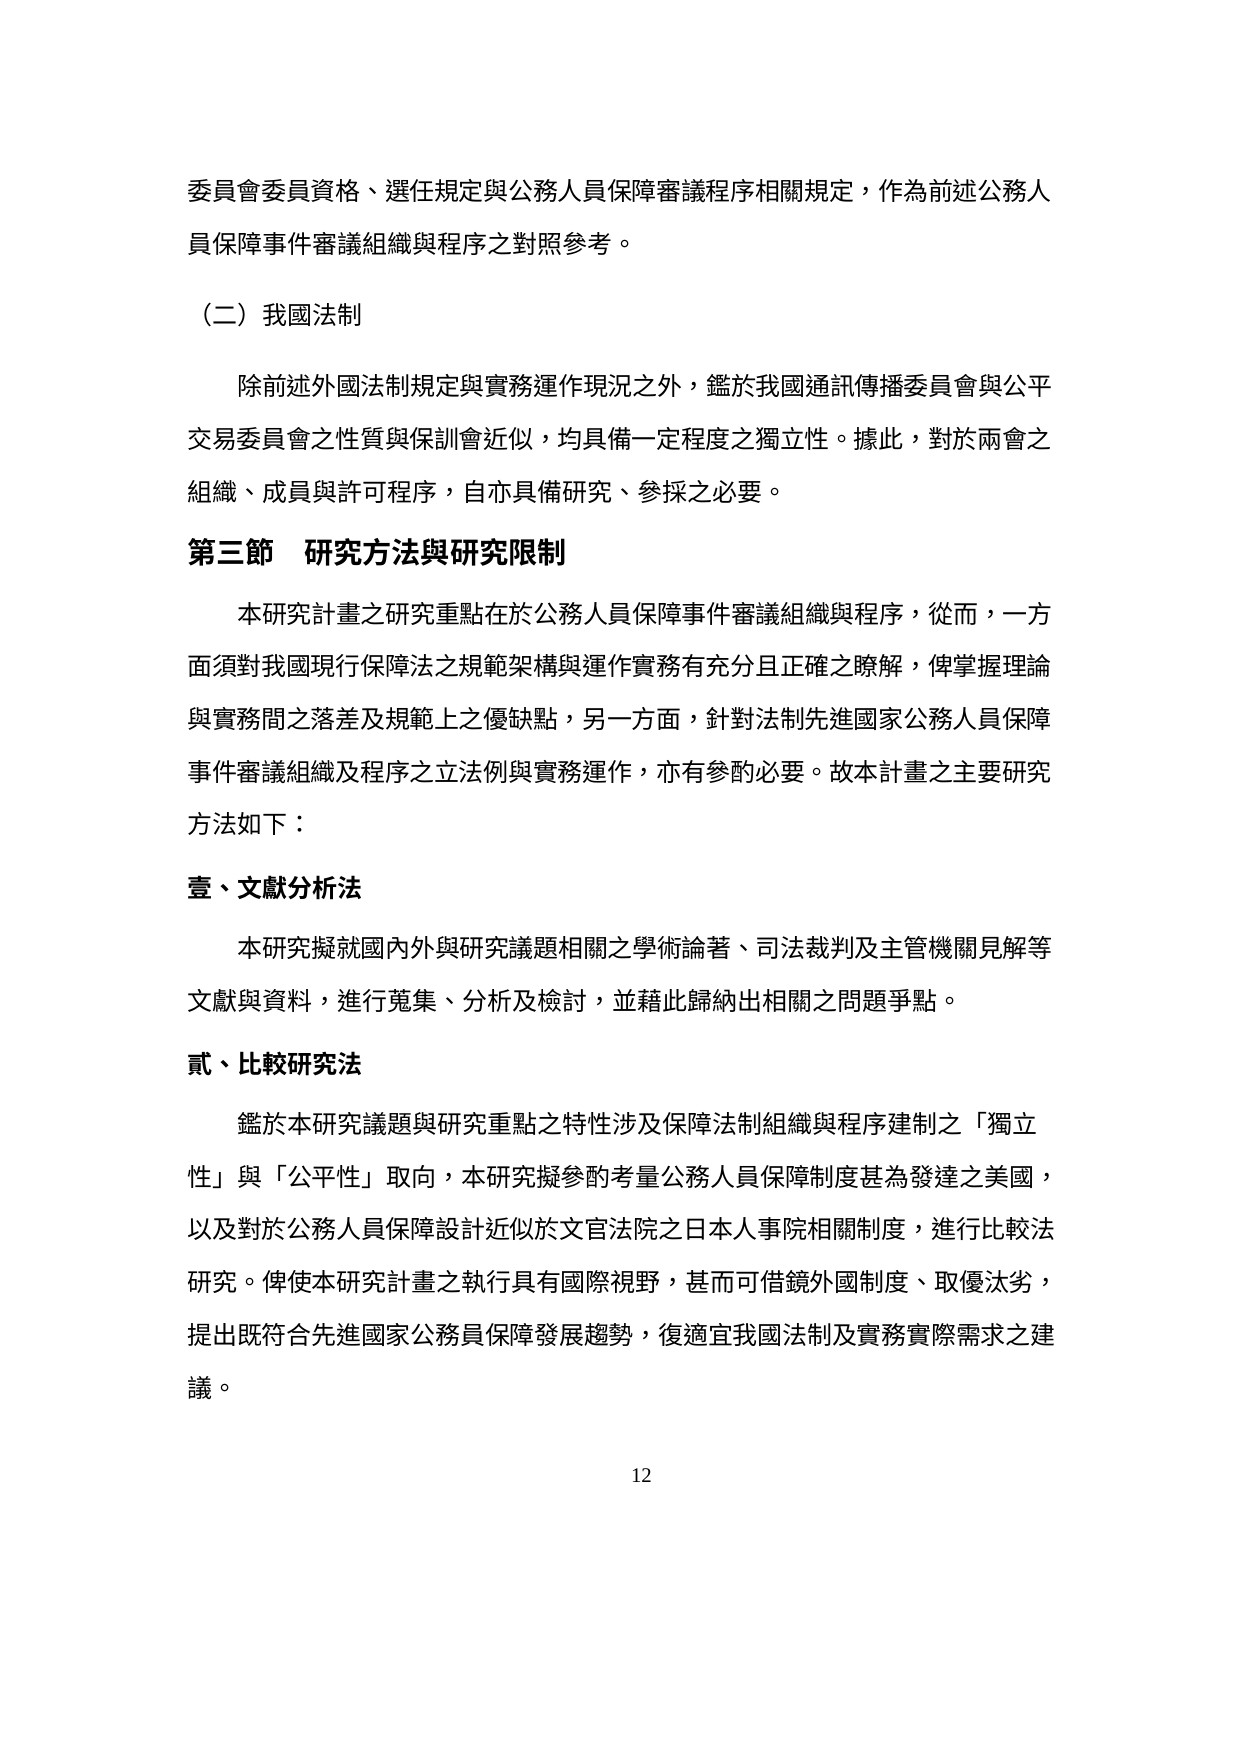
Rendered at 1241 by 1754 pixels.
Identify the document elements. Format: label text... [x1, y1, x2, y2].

text 委員會委員資格、選任規定與公務人員保障審議程序相關規定，作為前述公務人員保障事件審議組織與程序之對照參考。 [187, 174, 1054, 260]
text 12 [227, 1463, 1055, 1487]
text 本研究擬就國內外與研究議題相關之學術論著、司法裁判及主管機關見解等文獻與資料，進行蒐集、分析及檢討，並藉此歸納出相關之問題爭點。 [187, 931, 1054, 1017]
text 本研究計畫之研究重點在於公務人員保障事件審議組織與程序，從而，一方面須對我國現行保障法之規範架構與運作實務有充分且正確之瞭解，俾掌握理論與實務間之落差及規範上之優缺點，另一方面，針對法制先進國家公務人員保障事件審議組織及程序之立法例與實務運作，亦有參酌必要。故本計畫之主要研究方法如下： [187, 596, 1054, 841]
text （二）我國法制 [187, 298, 1078, 332]
text 鑑於本研究議題與研究重點之特性涉及保障法制組織與程序建制之「獨立性」與「公平性」取向，本研究擬參酌考量公務人員保障制度甚為發達之美國， 以及對於公務人員保障設計近似於文官法院之日本人事院相關制度，進行比較法研究。俾使本研究計畫之執行具有國際視野，甚而可借鏡外國制度、取優汰劣， 提出既符合先進國家公務員保障發展趨勢，復適宜我國法制及實務實際需求之建議。 [187, 1107, 1060, 1404]
subtitle 第三節 研究方法與研究限制 [187, 532, 1078, 572]
text 除前述外國法制規定與實務運作現況之外，鑑於我國通訊傳播委員會與公平交易委員會之性質與保訓會近似，均具備一定程度之獨立性。據此，對於兩會之組織、成員與許可程序，自亦具備研究、參採之必要。 [187, 369, 1054, 508]
text 壹、文獻分析法 [187, 870, 1078, 904]
text 貳、比較研究法 [187, 1046, 1078, 1080]
